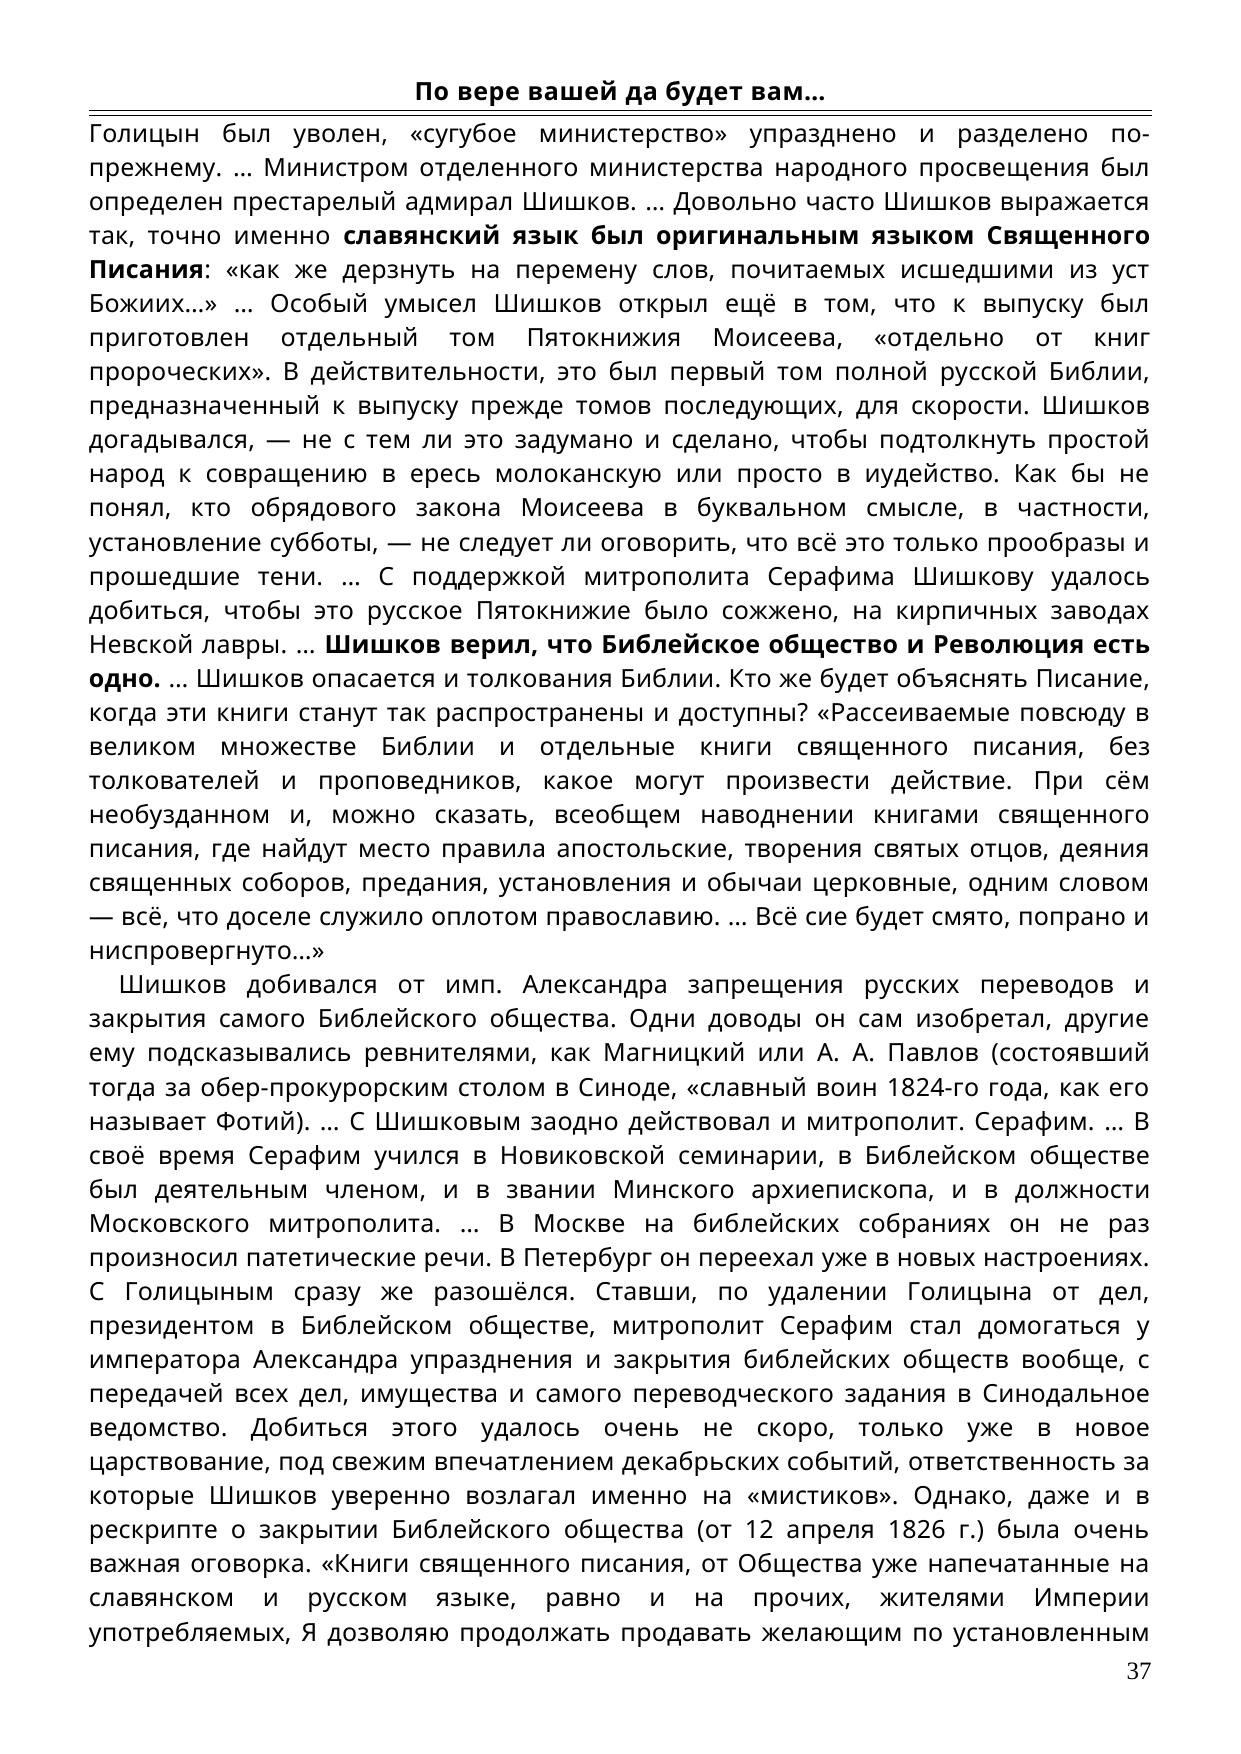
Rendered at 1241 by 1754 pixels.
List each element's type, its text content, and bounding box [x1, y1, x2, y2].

text Шишков добивался от имп. Александра запрещения русских переводов и закрытия самого Библейского общества. Одни доводы он сам изобретал, другие ему подсказывались ревнителями, как Магницкий или А. А. Павлов (состоявший тогда за обер-прокурорским столом в Синоде, «славный воин 1824-го года, как его называет Фотий). … С Шишковым заодно действовал и митрополит. Серафим. … В своё время Серафим учился в Новиковской семинарии, в Библейском обществе был деятельным членом, и в звании Минского архиепископа, и в должности Московского митрополита. … В Москве на библейских собраниях он не раз произносил патетические речи. В Петербург он переехал уже в новых настроениях. С Голицыным сразу же разошёлся. Ставши, по удалении Голицына от дел, президентом в Библейском обществе, митрополит Серафим стал домогаться у императора Александра упразднения и закрытия библейских обществ вообще, с передачей всех дел, имущества и самого переводческого задания в Синодальное ведомство. Добиться этого удалось очень не скоро, только уже в новое царствование, под свежим впечатлением декабрьских событий, ответственность за которые Шишков уверенно возлагал именно на «мистиков». Однако, даже и в рескрипте о закрытии Библейского общества (от 12 апреля 1826 г.) была очень важная оговорка. «Книги священного писания, от Общества уже напечатанные на славянском и русском языке, равно и на прочих, жителями Империи употребляемых, Я дозволяю продолжать продавать желающим по установленным [89, 967, 1152, 1648]
text Голицын был уволен, «сугубое министерство» упразднено и разделено по-прежнему. … Министром отделенного министерства народного просвещения был определен престарелый адмирал Шишков. … Довольно часто Шишков выражается так, точно именно славянский язык был оригинальным языком Священного Писания: «как же дерзнуть на перемену слов, почитаемых исшедшими из уст Божиих…» … Особый умысел Шишков открыл ещё в том, что к выпуску был приготовлен отдельный том Пятокнижия Моисеева, «отдельно от книг пророческих». В действительности, это был первый том полной русской Библии, предназначенный к выпуску прежде томов последующих, для скорости. Шишков догадывался, — не с тем ли это задумано и сделано, чтобы подтолкнуть простой народ к совращению в ересь молоканскую или просто в иудейство. Как бы не понял, кто обрядового закона Моисеева в буквальном смысле, в частности, установление субботы, — не следует ли оговорить, что всё это только прообразы и прошедшие тени. … С поддержкой митрополита Серафима Шишкову удалось добиться, чтобы это русское Пятокнижие было сожжено, на кирпичных заводах Невской лавры. … Шишков верил, что Библейское общество и Революция есть одно. … Шишков опасается и толкования Библии. Кто же будет объяснять Писание, когда эти книги станут так распространены и доступны? «Рассеиваемые повсюду в великом множестве Библии и отдельные книги священного писания, без толкователей и проповедников, какое могут произвести действие. При сём необузданном и, можно сказать, всеобщем наводнении книгами священного писания, где найдут место правила апостольские, творения святых отцов, деяния священных соборов, предания, установления и обычаи церковные, одним словом — всё, что доселе служило оплотом православию. … Всё сие будет смято, попрано и ниспровергнуто…» [89, 116, 1152, 967]
